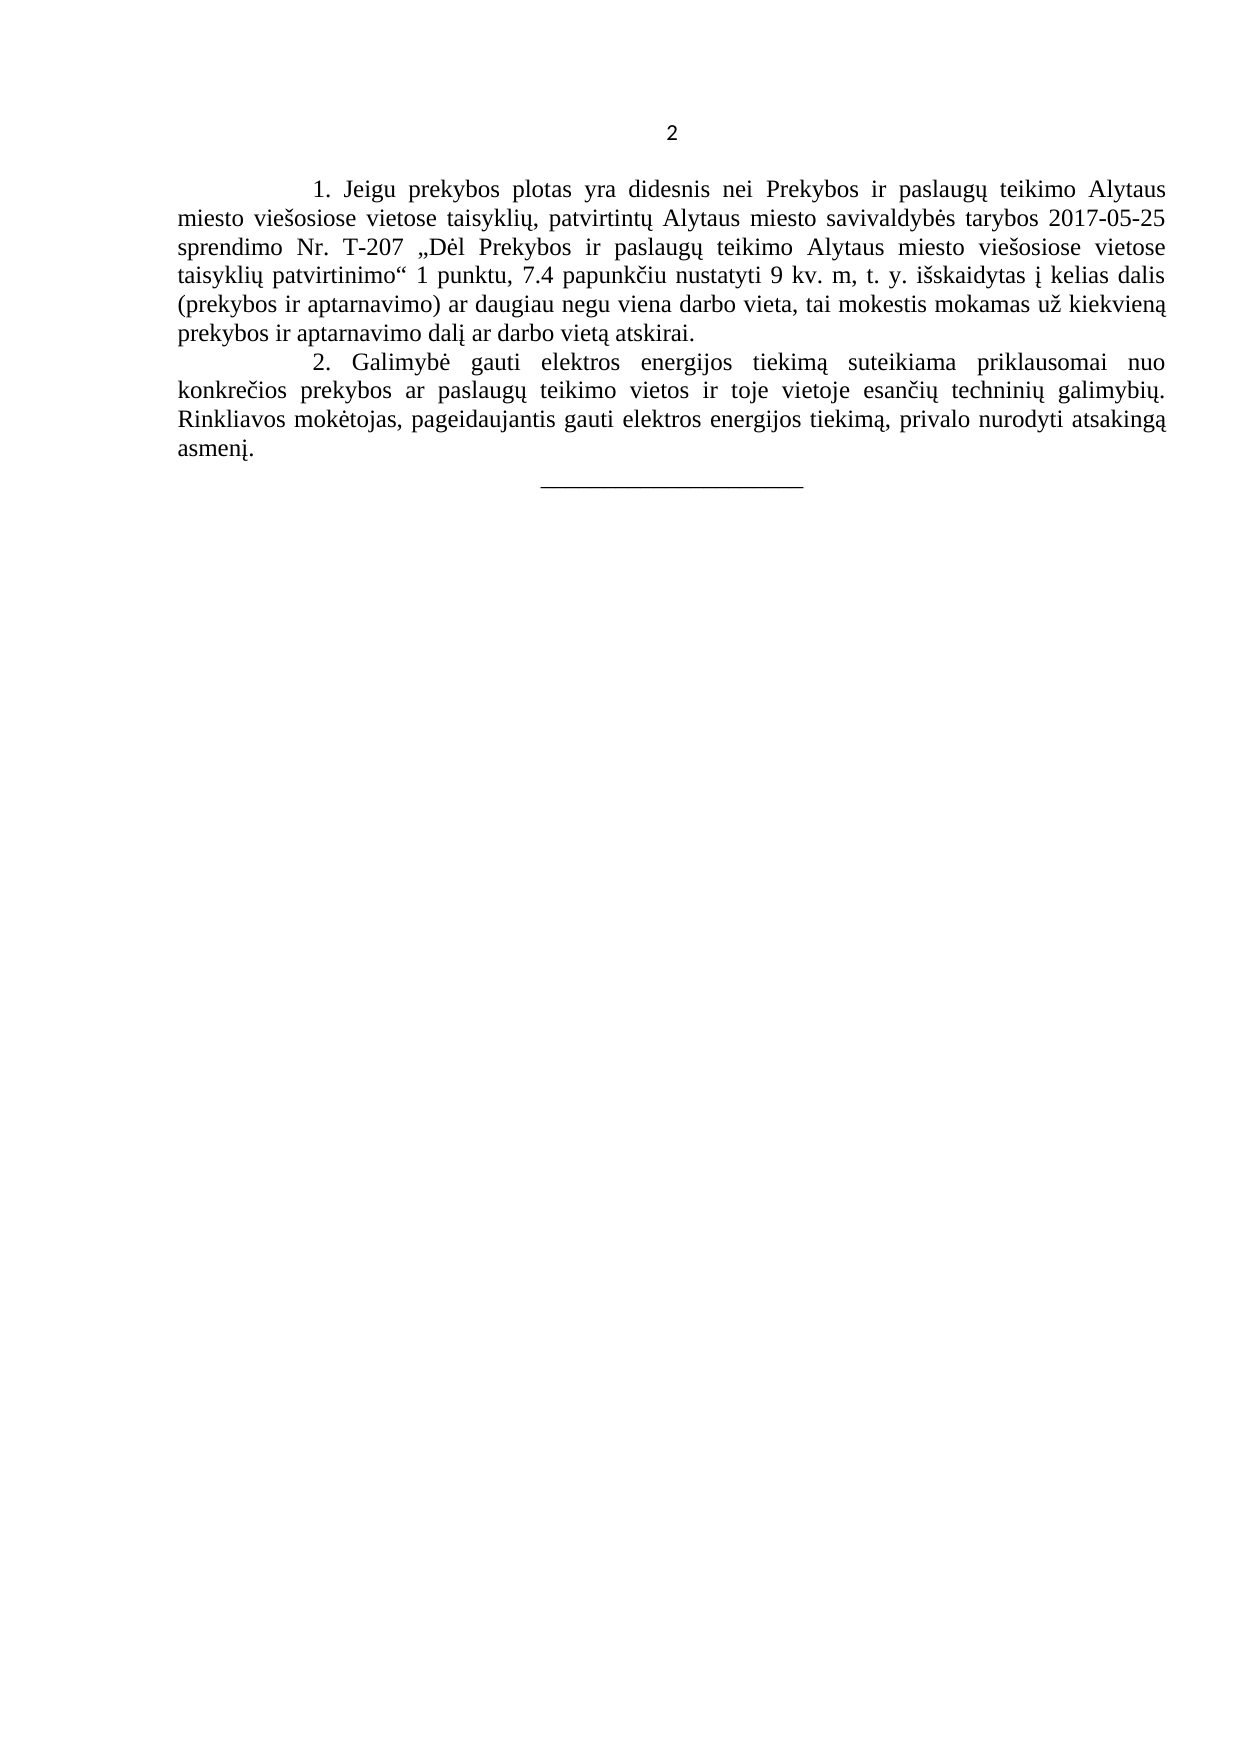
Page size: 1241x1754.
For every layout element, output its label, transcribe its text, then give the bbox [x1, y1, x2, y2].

text _____________________ [177, 462, 1167, 490]
text 2. Galimybė gauti elektros energijos tiekimą suteikiama priklausomai nuo konkrečios prekybos ar paslaugų teikimo vietos ir toje vietoje esančių techninių galimybių. Rinkliavos mokėtojas, pageidaujantis gauti elektros energijos tiekimą, privalo nurodyti atsakingą asmenį. [177, 347, 1167, 462]
text 1. Jeigu prekybos plotas yra didesnis nei Prekybos ir paslaugų teikimo Alytaus miesto viešosiose vietose taisyklių, patvirtintų Alytaus miesto savivaldybės tarybos 2017-05-25 sprendimo Nr. T-207 „Dėl Prekybos ir paslaugų teikimo Alytaus miesto viešosiose vietose taisyklių patvirtinimo“ 1 punktu, 7.4 papunkčiu nustatyti 9 kv. m, t. y. išskaidytas į kelias dalis (prekybos ir aptarnavimo) ar daugiau negu viena darbo vieta, tai mokestis mokamas už kiekvieną prekybos ir aptarnavimo dalį ar darbo vietą atskirai. [177, 174, 1167, 347]
